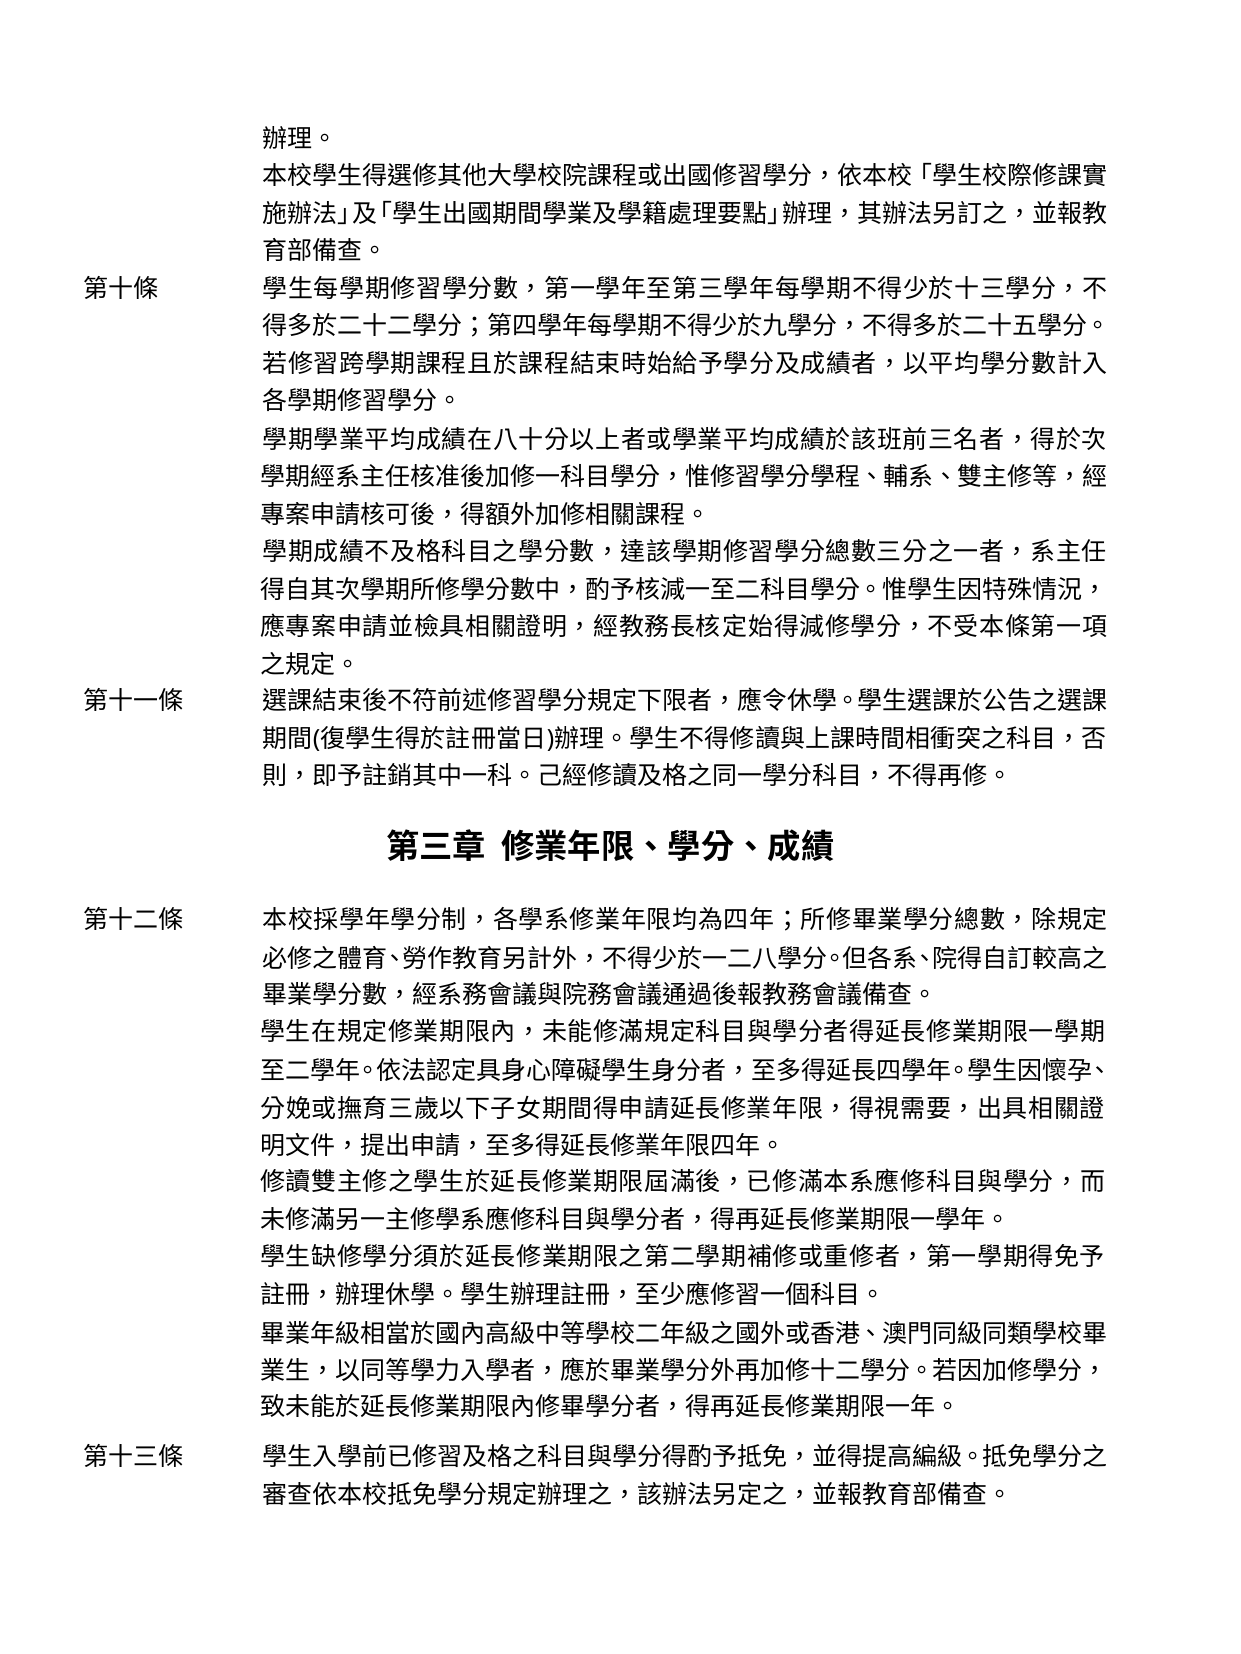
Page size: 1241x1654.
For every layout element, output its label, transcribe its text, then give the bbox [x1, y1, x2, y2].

list 本校採學年學分制，各學系修業年限均為四年；所修畢業學分總數，除規定必修之體育、勞作教育另計外，不得少於一二八學分。但各系、院得自訂較高之畢業學分數，經系務會議與院務會議通過後報教務會議備查。 [83, 900, 1107, 1012]
text 學期學業平均成績在八十分以上者或學業平均成績於該班前三名者，得於次學期經系主任核准後加修一科目學分，惟修習學分學程、輔系、雙主修等，經專案申請核可後，得額外加修相關課程。 [260, 419, 1107, 531]
list 學生每學期修習學分數，第一學年至第三學年每學期不得少於十三學分，不得多於二十二學分；第四學年每學期不得少於九學分，不得多於二十五學分。若修習跨學期課程且於課程結束時始給予學分及成績者，以平均學分數計入各學期修習學分。 [83, 269, 1107, 419]
list 學生入學前已修習及格之科目與學分得酌予抵免，並得提高編級。抵免學分之審查依本校抵免學分規定辦理之，該辦法另定之，並報教育部備查。 [83, 1437, 1107, 1512]
list 學生選課須依「大同大學學生選課辦法」及「大同大學學生校際選課實施辦法」辦理。 [83, 119, 1107, 156]
text 畢業年級相當於國內高級中等學校二年級之國外或香港、澳門同級同類學校畢業生，以同等學力入學者，應於畢業學分外再加修十二學分。若因加修學分，致未能於延長修業期限內修畢學分者，得再延長修業期限一年。 [260, 1312, 1107, 1425]
text 學生在規定修業期限內，未能修滿規定科目與學分者得延長修業期限一學期至二學年。依法認定具身心障礙學生身分者，至多得延長四學年。學生因懷孕、分娩或撫育三歲以下子女期間得申請延長修業年限，得視需要，出具相關證明文件，提出申請，至多得延長修業年限四年。 [260, 1012, 1107, 1162]
text 學期成績不及格科目之學分數，達該學期修習學分總數三分之一者，系主任得自其次學期所修學分數中，酌予核減一至二科目學分。惟學生因特殊情況，應專案申請並檢具相關證明，經教務長核定始得減修學分，不受本條第一項之規定。 [260, 531, 1107, 681]
list 選課結束後不符前述修習學分規定下限者，應令休學。學生選課於公告之選課期間(復學生得於註冊當日)辦理。學生不得修讀與上課時間相衝突之科目，否則，即予註銷其中一科。己經修讀及格之同一學分科目，不得再修。 [83, 681, 1107, 794]
text 學生缺修學分須於延長修業期限之第二學期補修或重修者，第一學期得免予註冊，辦理休學。學生辦理註冊，至少應修習一個科目。 [260, 1237, 1107, 1312]
text 本校學生得選修其他大學校院課程或出國修習學分，依本校「學生校際修課實施辦法」及「學生出國期間學業及學籍處理要點」辦理，其辦法另訂之，並報教育部備查。 [262, 156, 1107, 269]
subtitle 第三章 修業年限、學分、成績 [112, 806, 1107, 881]
text 修讀雙主修之學生於延長修業期限屆滿後，已修滿本系應修科目與學分，而未修滿另一主修學系應修科目與學分者，得再延長修業期限一學年。 [260, 1162, 1107, 1237]
